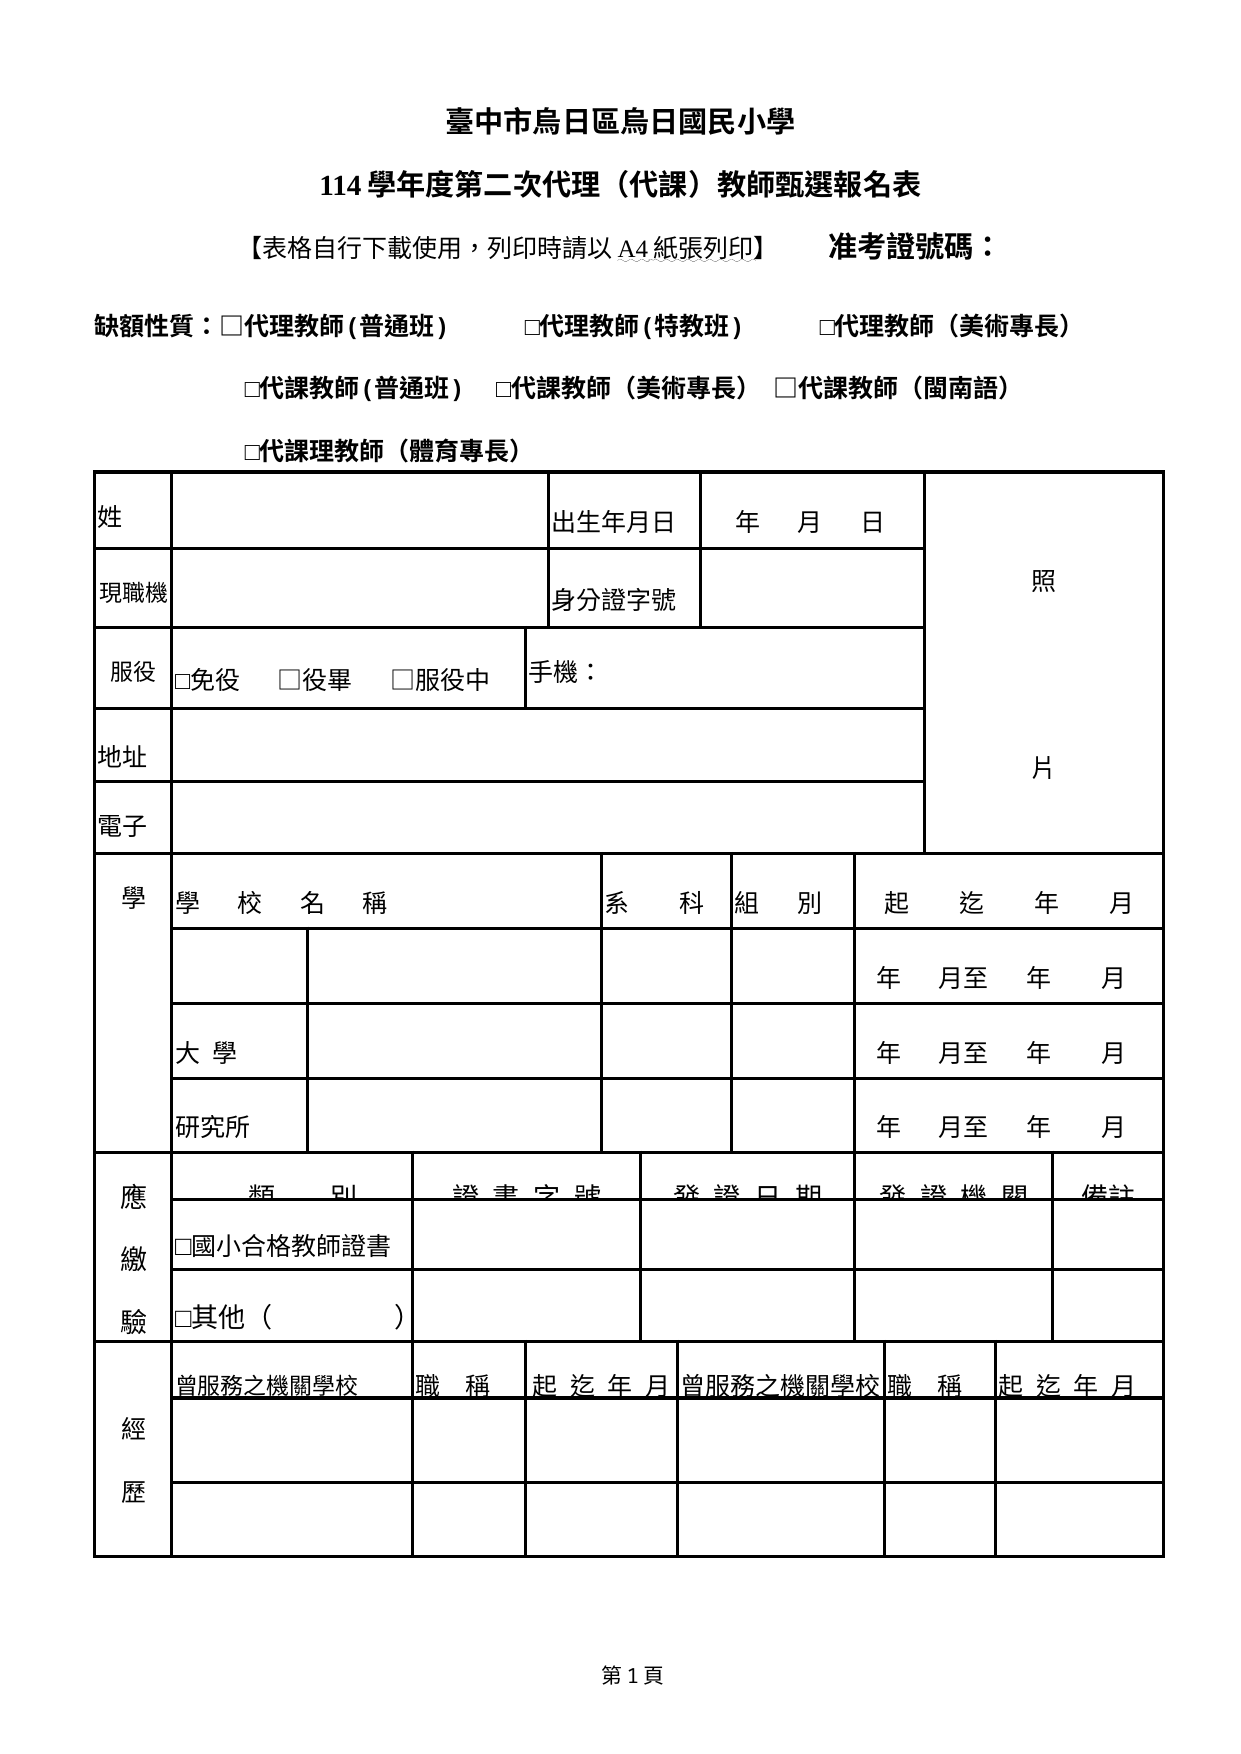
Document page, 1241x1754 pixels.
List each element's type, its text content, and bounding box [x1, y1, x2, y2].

table_cell [886, 1484, 994, 1555]
table_cell [733, 1080, 853, 1151]
table_cell □國小合格教師證書 [173, 1201, 411, 1268]
table_cell 應 繳 驗 證 件 [96, 1154, 170, 1340]
text 缺額性質：□代理教師(普通班) □代理教師(特教班) □代理教師（美術專長） □代課教師(普通班) □代課教師（美術專長） □代課教師（閩南語） □代課理教師（體育專長） [94, 283, 1146, 470]
table_cell [173, 550, 547, 626]
table_cell [642, 1201, 853, 1268]
table_cell 發 證 機 關 [856, 1154, 1051, 1197]
table_cell [603, 930, 730, 1002]
table_cell [173, 1484, 411, 1555]
table_cell 證 書 字 號 [414, 1154, 639, 1197]
table_cell 學 歷 [96, 855, 170, 1151]
table_cell [309, 1080, 600, 1151]
table_cell 類 別 [173, 1154, 411, 1197]
table_cell 年 月至 年 月 [856, 1080, 1162, 1151]
table_header 年 月 日 [702, 474, 923, 547]
table_cell [997, 1400, 1162, 1481]
table_cell 年 月至 年 月 [856, 1005, 1162, 1077]
table_cell 經 歷 [96, 1343, 170, 1555]
table_cell 電子郵件 [96, 783, 170, 852]
table_cell 研究所 [173, 1080, 306, 1151]
table_cell [603, 1080, 730, 1151]
text 114學年度第二次代理（代課）教師甄選報名表 [94, 141, 1146, 203]
table_cell [173, 710, 923, 780]
text 【表格自行下載使用，列印時請以A4紙張列印】 准考證號碼： [94, 203, 1146, 266]
table_cell [1054, 1271, 1162, 1340]
table_cell [414, 1271, 639, 1340]
table_cell 手機： 電話: [527, 629, 923, 707]
table_cell 大 學 [173, 1005, 306, 1077]
table_cell 系 科 [603, 855, 730, 927]
table_cell 職 稱 [886, 1343, 994, 1396]
table_cell [527, 1484, 676, 1555]
table_cell 曾服務之機關學校 [679, 1343, 883, 1396]
table_cell [679, 1484, 883, 1555]
table_cell [527, 1400, 676, 1481]
table_header 照 片 [926, 474, 1162, 852]
table_cell 學 校 名 稱 [173, 855, 600, 927]
table_cell 起 迄 年 月 [997, 1343, 1162, 1396]
table_cell [997, 1484, 1162, 1555]
table_cell 年 月至 年 月 [856, 930, 1162, 1002]
table_cell 組 別 [733, 855, 853, 927]
table_cell [173, 783, 923, 852]
table_cell [414, 1484, 524, 1555]
table_cell [733, 1005, 853, 1077]
table_cell [856, 1271, 1051, 1340]
table_cell [414, 1201, 639, 1268]
table_cell [886, 1400, 994, 1481]
table_cell [309, 1005, 600, 1077]
table_cell [414, 1400, 524, 1481]
table_cell [856, 1201, 1051, 1268]
table_cell [679, 1400, 883, 1481]
text 臺中市烏日區烏日國民小學 [94, 78, 1146, 141]
table_cell 曾服務之機關學校 [173, 1343, 411, 1396]
table_cell [603, 1005, 730, 1077]
table_header 出生年月日 [550, 474, 699, 547]
table_cell [309, 930, 600, 1002]
table_cell 起 迄 年 月 [527, 1343, 676, 1396]
table_cell 備註 [1054, 1154, 1162, 1197]
table_header [173, 474, 547, 547]
table_cell [642, 1271, 853, 1340]
table_cell □其他（ ） [173, 1271, 411, 1340]
table_cell [1054, 1201, 1162, 1268]
table_cell 發 證 日 期 [642, 1154, 853, 1197]
table_header 姓 名 [96, 474, 170, 547]
table_cell 起 迄 年 月 [856, 855, 1162, 927]
table_cell [173, 1400, 411, 1481]
table_cell □免役 □役畢 □服役中 [173, 629, 524, 707]
table_cell 現職機關學校 [96, 550, 170, 626]
table_cell [702, 550, 923, 626]
table_cell 服役 情形 [96, 629, 170, 707]
table_cell 身分證字號 [550, 550, 699, 626]
table_cell 職 稱 [414, 1343, 524, 1396]
table_cell [173, 930, 306, 1002]
table_cell 地址 [96, 710, 170, 780]
table_cell [733, 930, 853, 1002]
